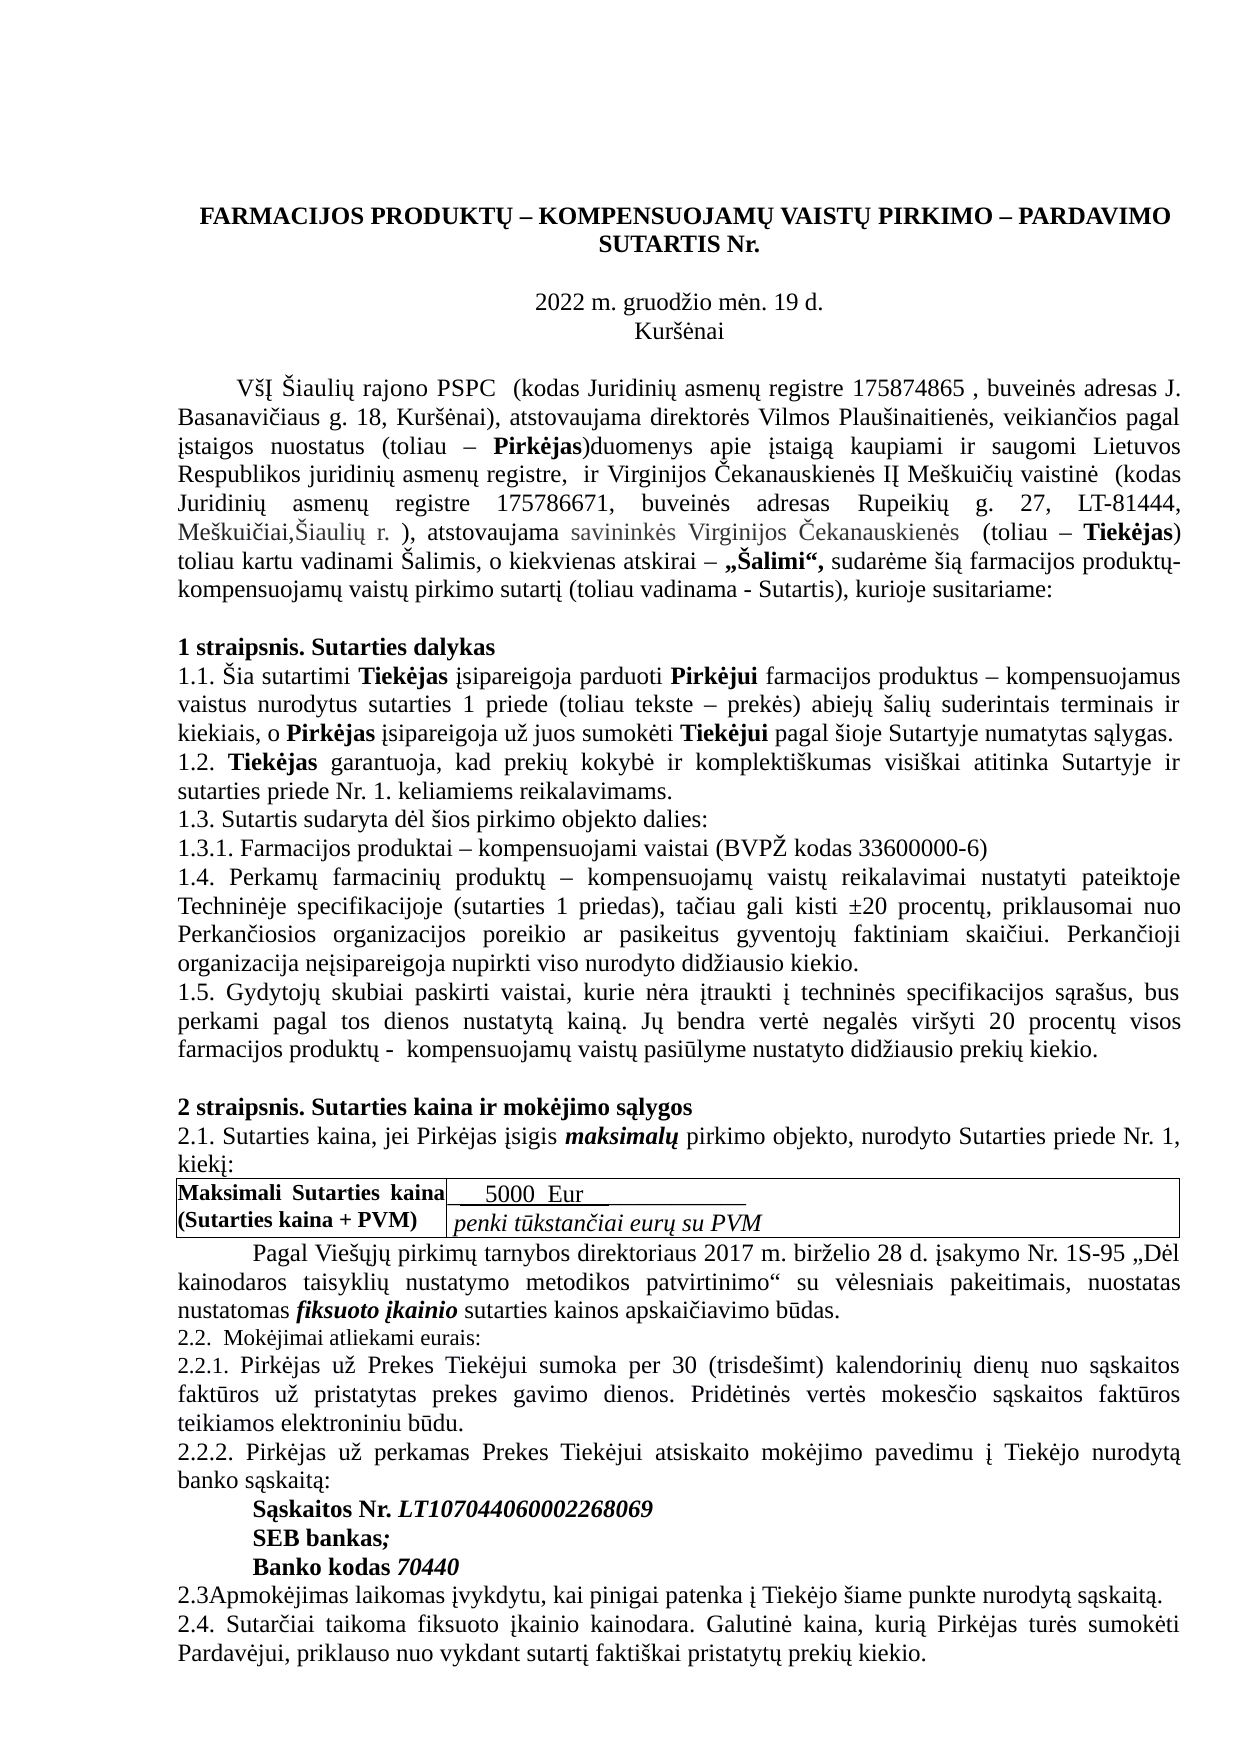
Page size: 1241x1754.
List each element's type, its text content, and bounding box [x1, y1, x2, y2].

text Sąskaitos Nr. LT107044060002268069 [177, 1494, 1181, 1523]
text FARMACIJOS PRODUKTŲ – KOMPENSUOJAMŲ VAISTŲ PIRKIMO – PARDAVIMO SUTARTIS Nr. [177, 201, 1181, 258]
text 2.2.2. Pirkėjas už perkamas Prekes Tiekėjui atsiskaito mokėjimo pavedimu į Tiekėjo nurodytą banko sąskaitą: [177, 1437, 1181, 1494]
text 2 straipsnis. Sutarties kaina ir mokėjimo sąlygos [177, 1092, 1181, 1121]
text 1.4. Perkamų farmacinių produktų – kompensuojamų vaistų reikalavimai nustatyti pateiktoje Techninėje specifikacijoje (sutarties 1 priedas), tačiau gali kisti ±20 procentų, priklausomai nuo Perkančiosios organizacijos poreikio ar pasikeitus gyventojų faktiniam skaičiui. Perkančioji organizacija neįsipareigoja nupirkti viso nurodyto didžiausio kiekio. [177, 862, 1181, 977]
table_header ___5000_Eur_____________ penki tūkstančiai eurų su PVM [447, 1179, 1179, 1237]
text Pagal Viešųjų pirkimų tarnybos direktoriaus 2017 m. birželio 28 d. įsakymo Nr. 1S-95 „Dėl kainodaros taisyklių nustatymo metodikos patvirtinimo“ su vėlesniais pakeitimais, nuostatas nustatomas fiksuoto įkainio sutarties kainos apskaičiavimo būdas. [177, 1238, 1181, 1324]
text 1 straipsnis. Sutarties dalykas [177, 632, 1181, 661]
text 2.2. Mokėjimai atliekami eurais: [177, 1324, 1181, 1350]
text VšĮ Šiaulių rajono PSPC (kodas Juridinių asmenų registre 175874865 , buveinės adresas J. Basanavičiaus g. 18, Kuršėnai), atstovaujama direktorės Vilmos Plaušinaitienės, veikiančios pagal įstaigos nuostatus (toliau – Pirkėjas)duomenys apie įstaigą kaupiami ir saugomi Lietuvos Respublikos juridinių asmenų registre, ir Virginijos Čekanauskienės IĮ Meškuičių vaistinė (kodas Juridinių asmenų registre 175786671, buveinės adresas Rupeikių g. 27, LT-81444, Meškuičiai,Šiaulių r. ), atstovaujama savininkės Virginijos Čekanauskienės (toliau – Tiekėjas) toliau kartu vadinami Šalimis, o kiekvienas atskirai – „Šalimi“, sudarėme šią farmacijos produktų-kompensuojamų vaistų pirkimo sutartį (toliau vadinama - Sutartis), kurioje susitariame: [177, 373, 1181, 603]
text 2.4. Sutarčiai taikoma fiksuoto įkainio kainodara. Galutinė kaina, kurią Pirkėjas turės sumokėti Pardavėjui, priklauso nuo vykdant sutartį faktiškai pristatytų prekių kiekio. [177, 1609, 1181, 1667]
text 1.5. Gydytojų skubiai paskirti vaistai, kurie nėra įtraukti į techninės specifikacijos sąrašus, bus perkami pagal tos dienos nustatytą kainą. Jų bendra vertė negalės viršyti 20 procentų visos farmacijos produktų - kompensuojamų vaistų pasiūlyme nustatyto didžiausio prekių kiekio. [177, 977, 1181, 1063]
text 2022 m. gruodžio mėn. 19 d. [177, 287, 1181, 316]
text 2.1. Sutarties kaina, jei Pirkėjas įsigis maksimalų pirkimo objekto, nurodyto Sutarties priede Nr. 1, kiekį: [177, 1121, 1181, 1178]
text Banko kodas 70440 [177, 1552, 1181, 1580]
text 1.2. Tiekėjas garantuoja, kad prekių kokybė ir komplektiškumas visiškai atitinka Sutartyje ir sutarties priede Nr. 1. keliamiems reikalavimams. [177, 747, 1181, 804]
text Kuršėnai [177, 316, 1181, 344]
text 1.3. Sutartis sudaryta dėl šios pirkimo objekto dalies: [177, 804, 1181, 833]
text 2.2.1. Pirkėjas už Prekes Tiekėjui sumoka per 30 (trisdešimt) kalendorinių dienų nuo sąskaitos faktūros už pristatytas prekes gavimo dienos. Pridėtinės vertės mokesčio sąskaitos faktūros teikiamos elektroniniu būdu. [177, 1350, 1181, 1437]
text SEB bankas; [177, 1523, 1181, 1552]
text 2.3Apmokėjimas laikomas įvykdytu, kai pinigai patenka į Tiekėjo šiame punkte nurodytą sąskaitą. [177, 1580, 1181, 1609]
table_header Maksimali Sutarties kaina (Sutarties kaina + PVM) [177, 1179, 446, 1237]
text 1.1. Šia sutartimi Tiekėjas įsipareigoja parduoti Pirkėjui farmacijos produktus – kompensuojamus vaistus nurodytus sutarties 1 priede (toliau tekste – prekės) abiejų šalių suderintais terminais ir kiekiais, o Pirkėjas įsipareigoja už juos sumokėti Tiekėjui pagal šioje Sutartyje numatytas sąlygas. [177, 661, 1181, 747]
text 1.3.1. Farmacijos produktai – kompensuojami vaistai (BVPŽ kodas 33600000-6) [177, 833, 1181, 862]
